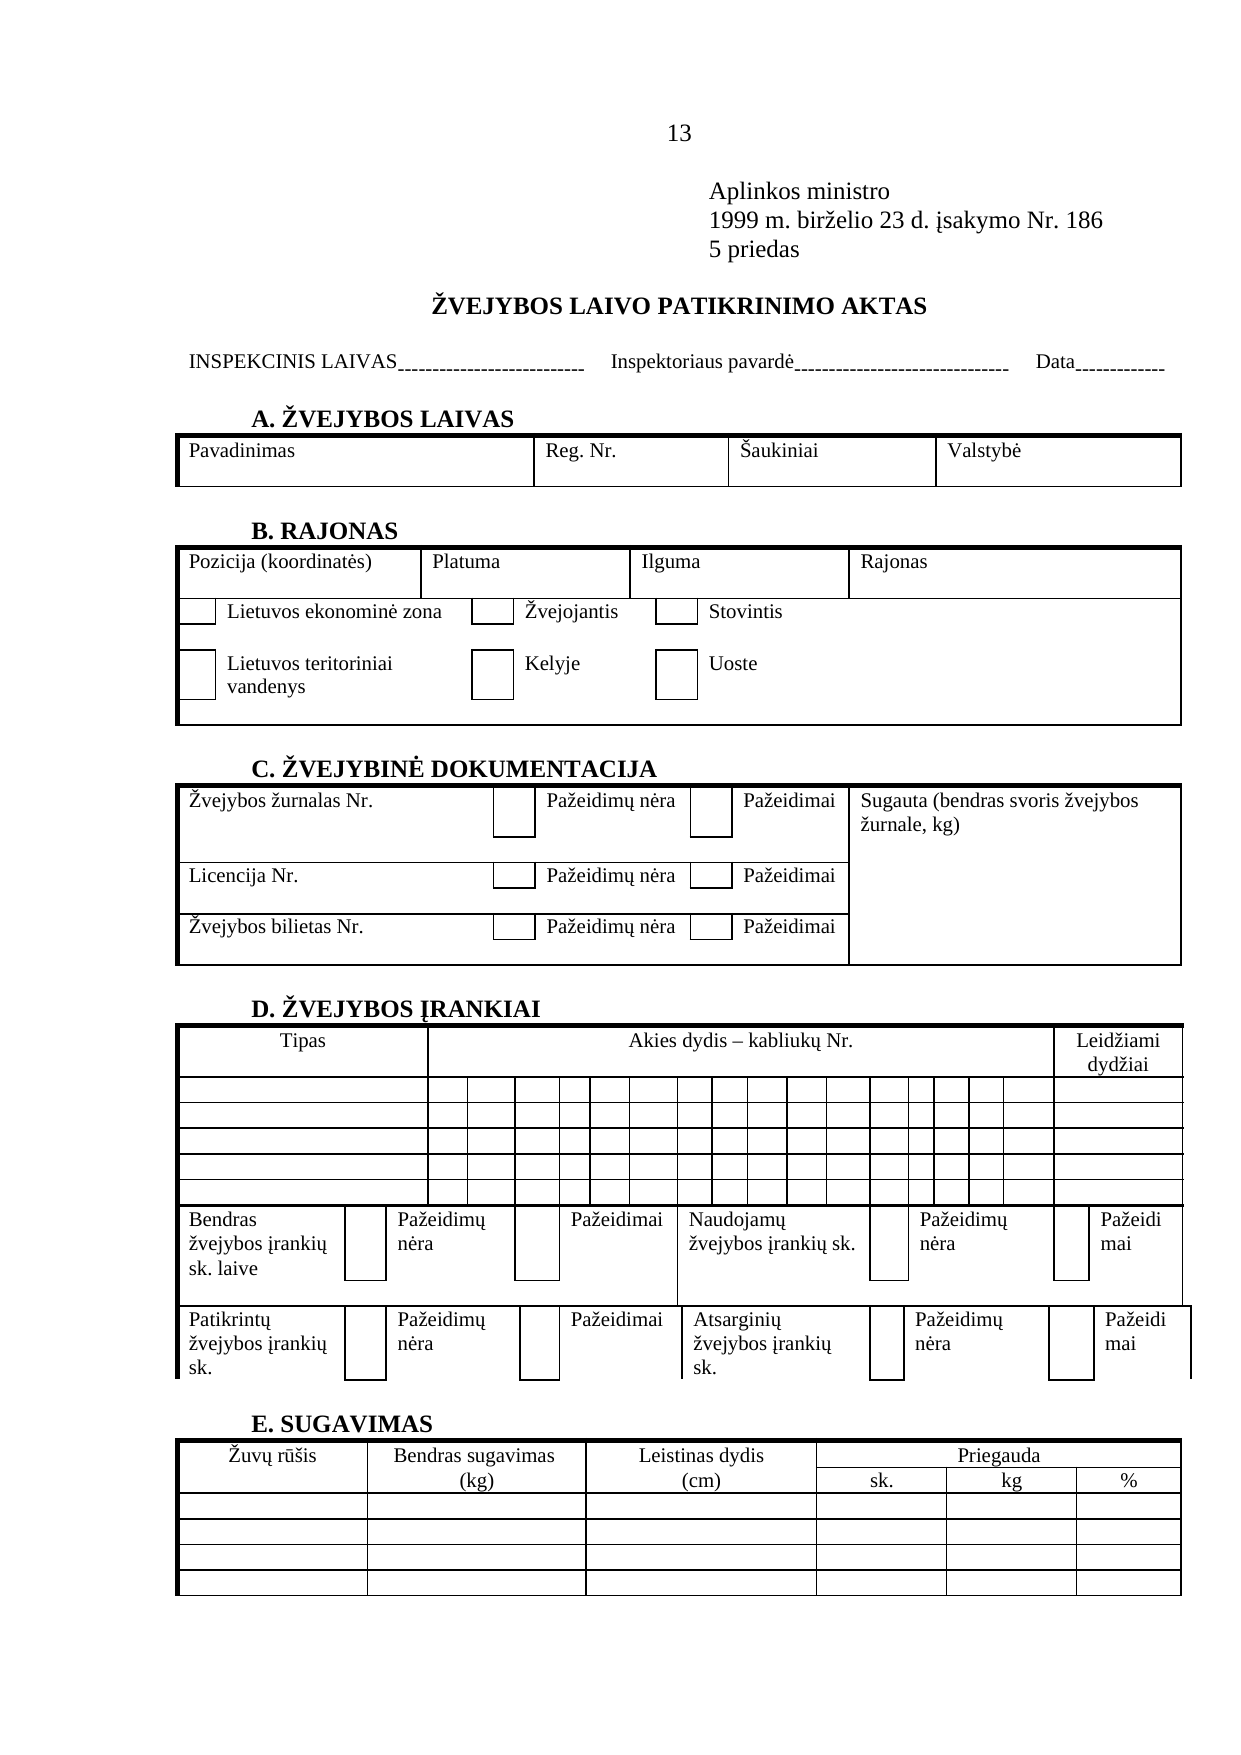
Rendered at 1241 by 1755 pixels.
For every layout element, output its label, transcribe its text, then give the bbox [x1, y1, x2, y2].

table_cell [180, 887, 493, 913]
table_cell [871, 1129, 908, 1153]
table_cell [909, 1103, 933, 1127]
table_cell [180, 1280, 345, 1305]
table_cell [368, 1571, 585, 1595]
table_header [494, 788, 534, 836]
table_cell [591, 1155, 629, 1178]
text Aplinkos ministro [177, 176, 1181, 205]
table_cell [748, 1103, 786, 1127]
table_cell [817, 1494, 946, 1518]
table_cell [678, 1180, 711, 1204]
text C. ŽVEJYBINĖ DOKUMENTACIJA [177, 754, 1181, 783]
table_header [1183, 1023, 1191, 1076]
table_cell [788, 1180, 826, 1204]
table_cell [748, 1155, 786, 1178]
text A. ŽVEJYBOS LAIVAS [177, 404, 1181, 433]
table_cell [468, 1155, 514, 1178]
table_cell [788, 1129, 826, 1153]
table_cell [748, 1129, 786, 1153]
table_cell [560, 1129, 589, 1153]
table_cell [827, 1103, 869, 1127]
table_cell [748, 1078, 786, 1102]
table_cell Naudojamų žvejybos įrankių sk. [678, 1207, 869, 1279]
table_cell [180, 1180, 427, 1204]
table_cell Lietuvos teritoriniai vandenys [216, 649, 471, 698]
table_cell Pažeidimai [1090, 1207, 1182, 1279]
table_cell [909, 1129, 933, 1153]
table_cell [346, 1207, 385, 1279]
table_cell [732, 836, 848, 862]
table_cell [180, 1129, 427, 1153]
table_cell [468, 1180, 514, 1204]
table_cell [1004, 1129, 1053, 1153]
table_cell Pažeidimai [733, 915, 848, 938]
table_cell [1055, 1129, 1182, 1153]
text D. ŽVEJYBOS ĮRANKIAI [177, 994, 1181, 1023]
table_cell [827, 1129, 869, 1153]
table_cell [678, 1280, 870, 1305]
table_cell Licencija Nr. [180, 863, 493, 887]
table_header Pažeidimų nėra [536, 788, 690, 836]
table_cell [678, 1155, 711, 1178]
table_cell [788, 1155, 826, 1178]
table_cell [827, 1155, 869, 1178]
table_cell [535, 887, 690, 913]
table_cell [850, 862, 1180, 887]
table_cell [1004, 1103, 1053, 1127]
table_cell [1077, 1494, 1180, 1518]
table_cell [909, 1078, 933, 1102]
table_cell Pažeidimai [733, 863, 848, 887]
table_header Bendras sugavimas [368, 1443, 585, 1467]
table_cell [587, 1571, 816, 1595]
table_cell [691, 863, 731, 887]
table_cell [180, 1467, 367, 1492]
table_cell [947, 1520, 1076, 1543]
table_cell [827, 1180, 869, 1204]
table_cell [368, 1494, 585, 1518]
table_cell [587, 1545, 816, 1569]
table_cell [599, 380, 1024, 404]
table_cell [591, 1129, 629, 1153]
table_cell [947, 1571, 1076, 1595]
table_cell [368, 1545, 585, 1569]
table_cell [1183, 1280, 1191, 1305]
table_cell [817, 1520, 946, 1543]
table_cell [871, 1078, 908, 1102]
table_cell [871, 1155, 908, 1178]
table_cell [180, 1571, 367, 1595]
table_header Pavadinimas [180, 438, 533, 486]
table_cell [516, 1155, 559, 1178]
table_cell sk. [817, 1468, 946, 1492]
table_header [691, 788, 731, 836]
table_cell [935, 1129, 968, 1153]
table_cell Pažeidimų nėra [905, 1307, 1048, 1379]
table_cell [560, 1103, 589, 1127]
table_cell [657, 599, 697, 623]
table_cell [947, 1494, 1076, 1518]
table_cell Žvejojantis [514, 599, 655, 623]
table_cell [690, 940, 732, 964]
table_cell [473, 651, 513, 698]
table_cell [1055, 1078, 1182, 1102]
table_cell [560, 1155, 589, 1178]
table_cell [180, 623, 1180, 649]
table_cell [732, 887, 848, 913]
table_header Ilguma [631, 550, 848, 573]
table_cell [970, 1078, 1003, 1102]
text 1999 m. birželio 23 d. įsakymo Nr. 186 [177, 205, 1181, 234]
table_cell Stovintis [698, 599, 1180, 623]
table_cell Pažeidimai [1095, 1307, 1190, 1379]
table_cell [587, 1494, 816, 1518]
text ŽVEJYBOS LAIVO PATIKRINIMO AKTAS [177, 291, 1181, 320]
table_cell Pažeidimų nėra [536, 863, 690, 887]
table_cell [1055, 1155, 1182, 1178]
table_cell [713, 1078, 747, 1102]
table_cell [788, 1103, 826, 1127]
table_header Šaukiniai [729, 438, 935, 486]
table_cell [1024, 380, 1181, 404]
table_cell [871, 1180, 908, 1204]
table_cell Bendras žvejybos įrankių sk. laive [180, 1207, 344, 1279]
table_cell [690, 838, 732, 862]
table_cell [970, 1129, 1003, 1153]
table_cell [345, 1280, 677, 1305]
table_cell [871, 1207, 908, 1279]
table_cell [871, 1103, 908, 1127]
table_cell Pažeidimai [560, 1307, 681, 1379]
table_cell [535, 939, 690, 964]
table_cell [1183, 1076, 1191, 1102]
table_cell [935, 1155, 968, 1178]
table_cell [630, 1103, 677, 1127]
table_cell [909, 1180, 933, 1204]
table_header Sugauta (bendras svoris žvejybos žurnale, kg) [850, 788, 1180, 836]
table_cell [180, 1155, 427, 1178]
table_cell [180, 574, 420, 598]
table_cell [788, 1078, 826, 1102]
table_cell [516, 1129, 559, 1153]
table_cell [180, 1103, 427, 1127]
table_cell [180, 699, 1180, 724]
table_cell [346, 1307, 385, 1379]
table_cell [368, 1520, 585, 1543]
table_cell [690, 889, 732, 913]
table_cell Pažeidimų nėra [909, 1207, 1053, 1279]
table_cell [713, 1129, 747, 1153]
table_header Pozicija (koordinatės) [180, 550, 420, 573]
table_header Akies dydis – kabliukų Nr. [429, 1028, 1053, 1076]
text 5 priedas [177, 234, 1181, 263]
table_cell Pažeidimai [560, 1207, 677, 1279]
table_cell [516, 1180, 559, 1204]
table_cell [1004, 1078, 1053, 1102]
table_cell [180, 1078, 427, 1102]
table_cell [850, 836, 1180, 862]
table_cell [422, 574, 629, 598]
table_cell [1183, 1179, 1191, 1204]
table_cell [180, 651, 215, 698]
table_cell [970, 1155, 1003, 1178]
table_header Data------------- [1024, 349, 1181, 380]
table_cell [970, 1103, 1003, 1127]
table_cell [870, 1280, 1182, 1305]
table_cell [748, 1180, 786, 1204]
table_cell [180, 1545, 367, 1569]
table_cell [429, 1129, 467, 1153]
table_cell [180, 1494, 367, 1518]
table_cell [468, 1129, 514, 1153]
table_cell (cm) [587, 1467, 816, 1492]
table_cell [494, 838, 535, 862]
table_cell [591, 1180, 629, 1204]
table_cell [935, 1103, 968, 1127]
table_header Leistinas dydis [587, 1443, 816, 1467]
table_header Rajonas [850, 550, 1180, 573]
table_cell [1183, 1102, 1191, 1127]
table_cell [473, 599, 513, 623]
table_cell [630, 1078, 677, 1102]
table_cell Žvejybos bilietas Nr. [180, 915, 493, 938]
table_cell [678, 1078, 711, 1102]
table_cell Pažeidimų nėra [536, 915, 690, 938]
table_cell [817, 1571, 946, 1595]
table_header Priegauda [817, 1443, 1180, 1467]
table_cell [817, 1545, 946, 1569]
table_cell [1077, 1545, 1180, 1569]
table_cell Pažeidimų nėra [387, 1207, 514, 1279]
table_cell [970, 1180, 1003, 1204]
table_cell [494, 863, 534, 887]
table_cell [631, 574, 848, 598]
table_cell Lietuvos ekonominė zona [216, 599, 471, 623]
table_cell [1055, 1207, 1088, 1279]
table_cell kg [947, 1468, 1076, 1492]
table_header Žvejybos žurnalas Nr. [180, 788, 493, 836]
table_header Žuvų rūšis [180, 1443, 367, 1467]
table_cell (kg) [368, 1467, 585, 1492]
table_cell [429, 1103, 467, 1127]
table_cell [180, 1520, 367, 1543]
table_cell [494, 940, 535, 964]
table_cell [630, 1180, 677, 1204]
table_cell [516, 1078, 559, 1102]
table_header Reg. Nr. [535, 438, 728, 486]
table_cell Patikrintų žvejybos įrankių sk. [180, 1307, 344, 1379]
table_cell [429, 1180, 467, 1204]
table_cell [1004, 1155, 1053, 1178]
table_cell [1183, 1204, 1191, 1279]
table_cell [850, 939, 1180, 964]
table_cell [587, 1520, 816, 1543]
table_cell [516, 1207, 559, 1279]
table_cell [630, 1129, 677, 1153]
table_cell Uoste [698, 649, 1180, 698]
table_cell [1183, 1153, 1191, 1178]
table_cell [180, 836, 493, 862]
table_cell [591, 1103, 629, 1127]
table_cell [850, 913, 1180, 938]
table_cell [1077, 1520, 1180, 1543]
table_cell Atsarginių žvejybos įrankių sk. [683, 1307, 869, 1379]
table_cell [850, 574, 1180, 598]
table_cell [678, 1129, 711, 1153]
table_cell Pažeidimų nėra [387, 1307, 519, 1379]
table_header INSPEKCINIS LAIVAS--------------------------- [177, 349, 599, 380]
table_cell [429, 1078, 467, 1102]
table_cell [591, 1078, 629, 1102]
table_cell % [1077, 1468, 1180, 1492]
table_cell [468, 1078, 514, 1102]
table_cell [494, 889, 535, 913]
table_cell [1050, 1307, 1093, 1379]
table_cell [180, 939, 493, 964]
table_cell [713, 1180, 747, 1204]
table_cell [535, 836, 690, 862]
table_header Inspektoriaus pavardė------------------------------- [599, 349, 1024, 380]
table_cell [657, 651, 697, 698]
text E. SUGAVIMAS [177, 1409, 1181, 1438]
table_cell [560, 1078, 589, 1102]
table_cell [1004, 1180, 1053, 1204]
table_cell [180, 599, 215, 623]
table_cell [516, 1103, 559, 1127]
table_cell [947, 1545, 1076, 1569]
table_cell [935, 1180, 968, 1204]
table_cell [1183, 1127, 1191, 1153]
table_header Valstybė [937, 438, 1180, 486]
table_cell [560, 1180, 589, 1204]
table_cell [691, 915, 731, 938]
table_cell [713, 1155, 747, 1178]
table_cell [871, 1307, 903, 1379]
table_cell Kelyje [514, 649, 655, 698]
table_cell [732, 939, 848, 964]
table_cell [713, 1103, 747, 1127]
table_header Pažeidimai [733, 788, 848, 836]
table_cell [468, 1103, 514, 1127]
table_cell [935, 1078, 968, 1102]
table_cell [827, 1078, 869, 1102]
table_cell [1055, 1103, 1182, 1127]
table_header Platuma [422, 550, 629, 573]
table_cell [1077, 1571, 1180, 1595]
table_cell [909, 1155, 933, 1178]
table_cell [429, 1155, 467, 1178]
table_cell [177, 380, 599, 404]
table_header Tipas [180, 1028, 427, 1076]
table_cell [1055, 1180, 1182, 1204]
table_header Leidžiami dydžiai [1055, 1028, 1182, 1076]
table_cell [678, 1103, 711, 1127]
table_cell [850, 887, 1180, 913]
text B. RAJONAS [177, 516, 1181, 545]
table_cell [494, 915, 534, 938]
table_cell [521, 1307, 559, 1379]
table_cell [630, 1155, 677, 1178]
